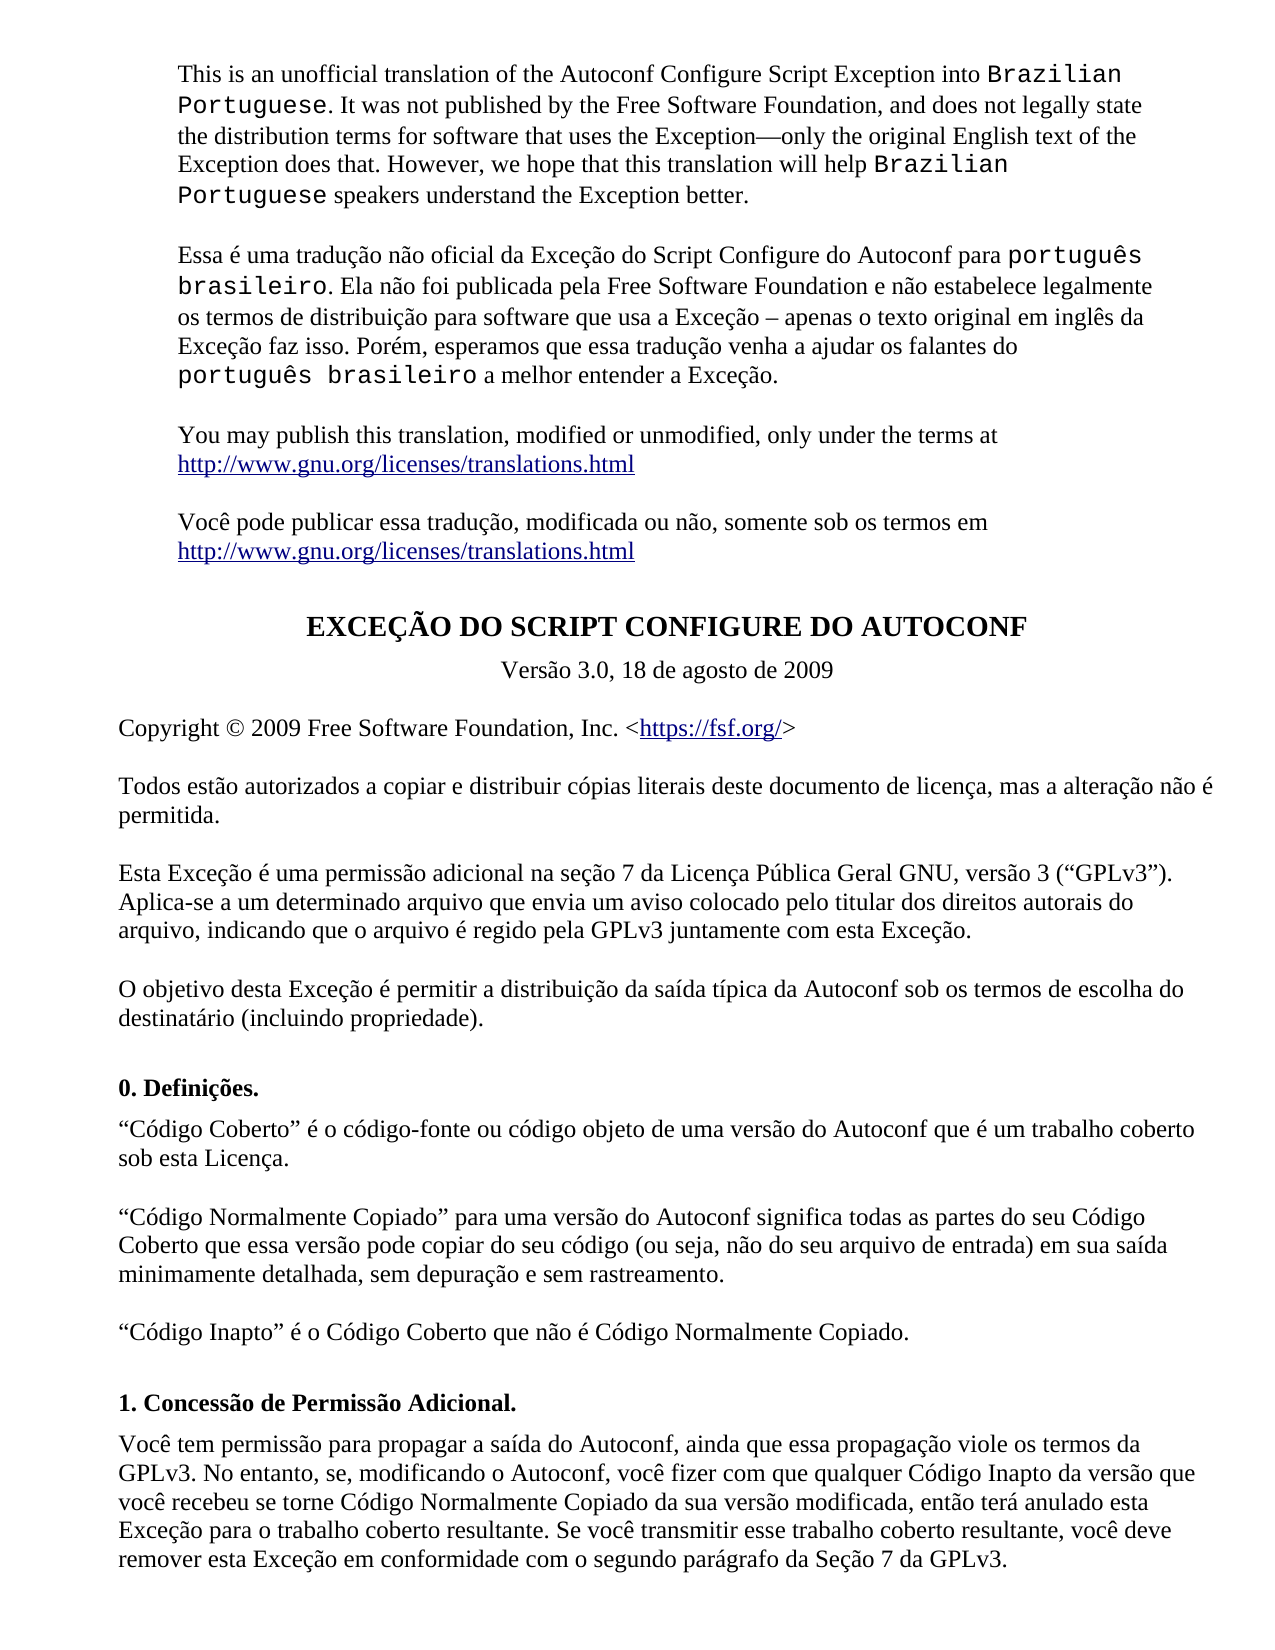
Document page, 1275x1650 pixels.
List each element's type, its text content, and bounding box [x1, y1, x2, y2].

text “Código Inapto” é o Código Coberto que não é Código Normalmente Copiado. [118, 1317, 1216, 1346]
text Todos estão autorizados a copiar e distribuir cópias literais deste documento de licença, mas a alteração não é permitida. [118, 771, 1216, 829]
text “Código Coberto” é o código-fonte ou código objeto de uma versão do Autoconf que é um trabalho coberto sob esta Licença. [118, 1114, 1216, 1172]
text Copyright © 2009 Free Software Foundation, Inc. <https://fsf.org/> [118, 713, 1216, 742]
subtitle 0. Definições. [118, 1073, 1216, 1102]
text You may publish this translation, modified or unmodified, only under the terms at http://www.gnu.org/licenses/translations.html [177, 420, 1157, 478]
text O objetivo desta Exceção é permitir a distribuição da saída típica da Autoconf sob os termos de escolha do destinatário (incluindo propriedade). [118, 974, 1216, 1031]
text This is an unofficial translation of the Autoconf Configure Script Exception into Brazilian Portuguese. It was not published by the Free Software Foundation, and does not legally state the distribution terms for software that uses the Exception—only the original English text of the Exception does that. However, we hope that this translation will help Brazilian Portuguese speakers understand the Exception better. [177, 59, 1157, 211]
text Versão 3.0, 18 de agosto de 2009 [118, 655, 1216, 683]
text Essa é uma tradução não oficial da Exceção do Script Configure do Autoconf para português brasileiro. Ela não foi publicada pela Free Software Foundation e não estabelece legalmente os termos de distribuição para software que usa a Exceção – apenas o texto original em inglês da Exceção faz isso. Porém, esperamos que essa tradução venha a ajudar os falantes do português brasileiro a melhor entender a Exceção. [177, 241, 1157, 391]
text “Código Normalmente Copiado” para uma versão do Autoconf significa todas as partes do seu Código Coberto que essa versão pode copiar do seu código (ou seja, não do seu arquivo de entrada) em sua saída minimamente detalhada, sem depuração e sem rastreamento. [118, 1202, 1216, 1288]
text Você pode publicar essa tradução, modificada ou não, somente sob os termos em http://www.gnu.org/licenses/translations.html [177, 507, 1157, 564]
text Esta Exceção é uma permissão adicional na seção 7 da Licença Pública Geral GNU, versão 3 (“GPLv3”). Aplica-se a um determinado arquivo que envia um aviso colocado pelo titular dos direitos autorais do arquivo, indicando que o arquivo é regido pela GPLv3 juntamente com esta Exceção. [118, 858, 1216, 944]
subtitle EXCEÇÃO DO SCRIPT CONFIGURE DO AUTOCONF [118, 609, 1216, 642]
text Você tem permissão para propagar a saída do Autoconf, ainda que essa propagação viole os termos da GPLv3. No entanto, se, modificando o Autoconf, você fizer com que qualquer Código Inapto da versão que você recebeu se torne Código Normalmente Copiado da sua versão modificada, então terá anulado esta Exceção para o trabalho coberto resultante. Se você transmitir esse trabalho coberto resultante, você deve remover esta Exceção em conformidade com o segundo parágrafo da Seção 7 da GPLv3. [118, 1429, 1216, 1573]
subtitle 1. Concessão de Permissão Adicional. [118, 1388, 1216, 1417]
